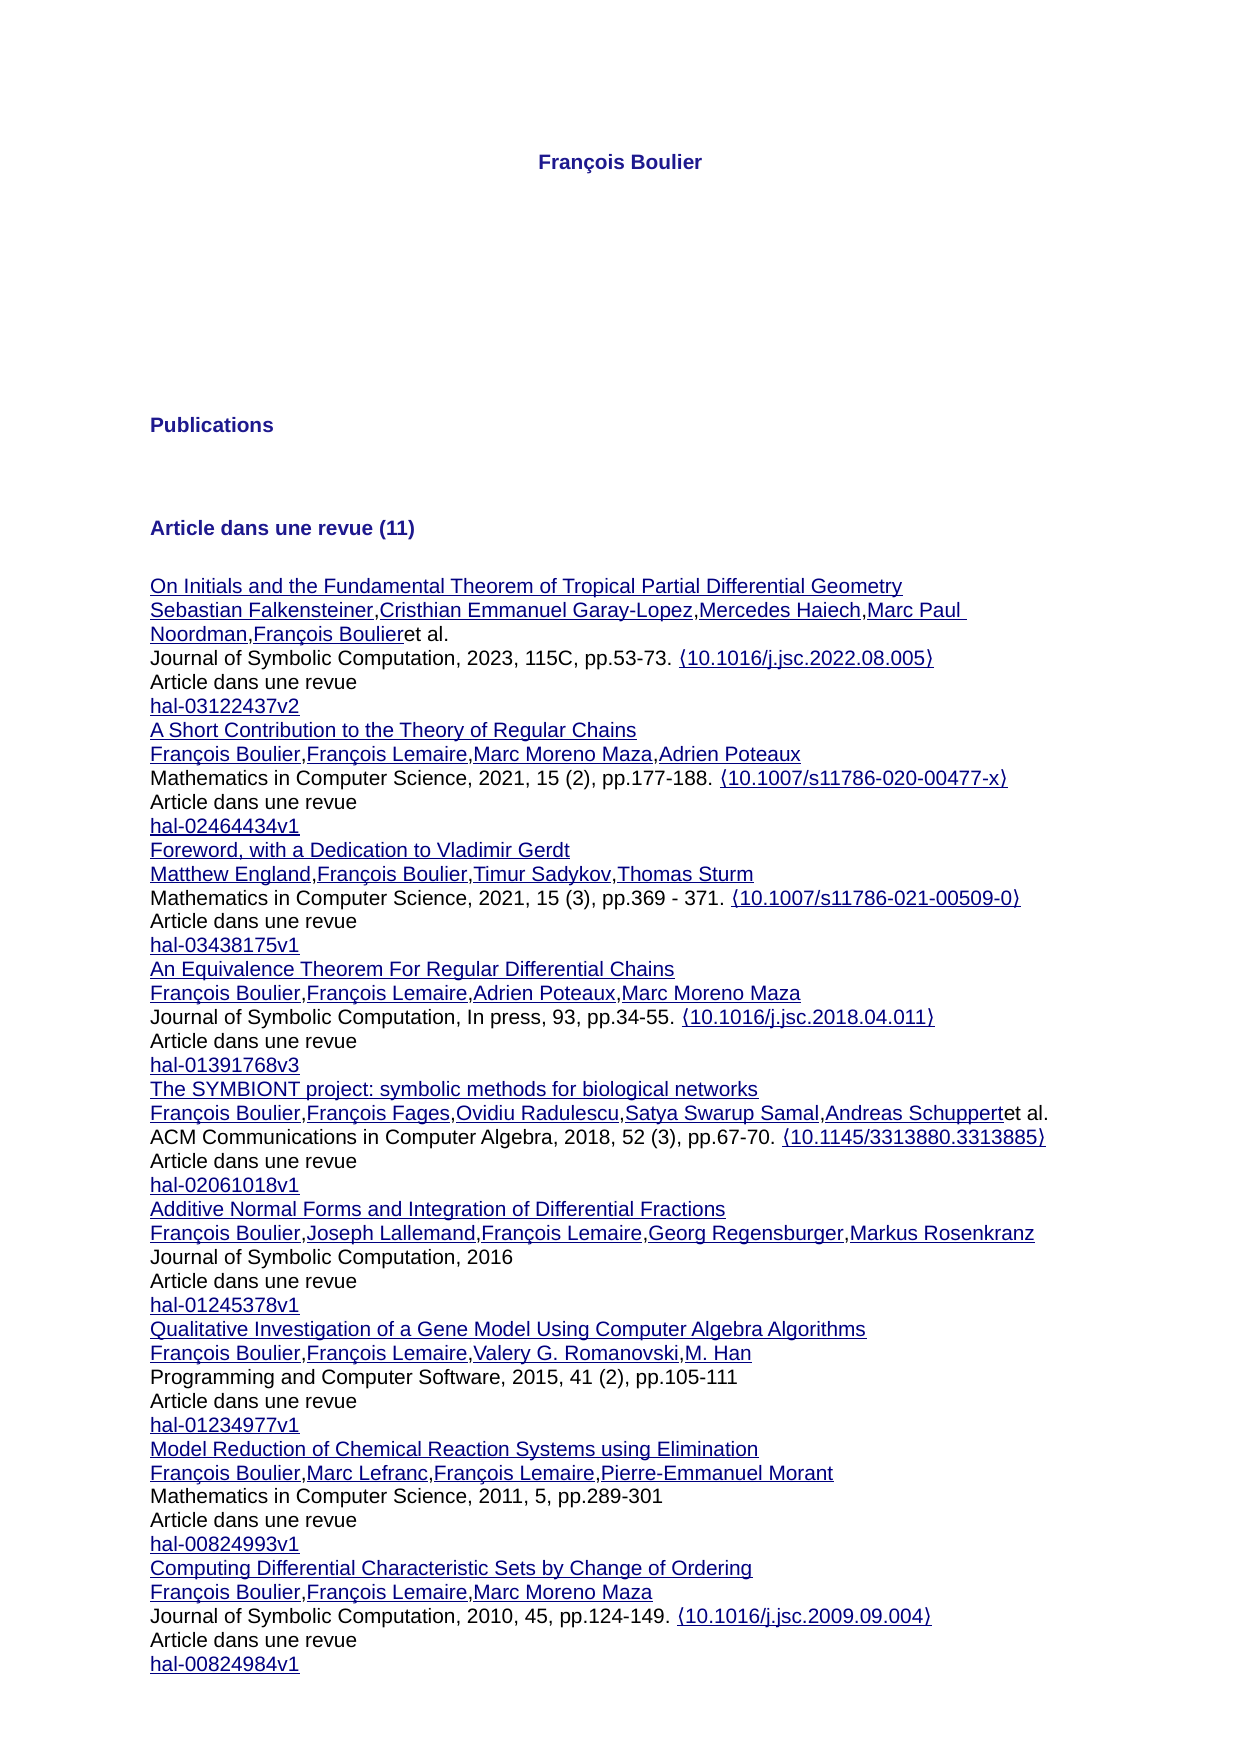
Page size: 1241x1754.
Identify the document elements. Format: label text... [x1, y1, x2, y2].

table_header On Initials and the Fundamental Theorem of Tropical Partial Differential Geometry Sebastian Falkensteiner,Cristhian Emmanuel Garay-Lopez,Mercedes Haiech,Marc Paul Noordman,François Boulieret al. Journal of Symbolic Computation, 2023, 115C, pp.53-73. ⟨10.1016/j.jsc.2022.08.005⟩ Article dans une revue hal-03122437v2 [150, 574, 1090, 718]
table_cell The SYMBIONT project: symbolic methods for biological networks François Boulier,François Fages,Ovidiu Radulescu,Satya Swarup Samal,Andreas Schuppertet al. ACM Communications in Computer Algebra, 2018, 52 (3), pp.67-70. ⟨10.1145/3313880.3313885⟩ Article dans une revue hal-02061018v1 [150, 1077, 1090, 1197]
table_cell A Short Contribution to the Theory of Regular Chains François Boulier,François Lemaire,Marc Moreno Maza,Adrien Poteaux Mathematics in Computer Science, 2021, 15 (2), pp.177-188. ⟨10.1007/s11786-020-00477-x⟩ Article dans une revue hal-02464434v1 [150, 718, 1090, 837]
table_cell Qualitative Investigation of a Gene Model Using Computer Algebra Algorithms François Boulier,François Lemaire,Valery G. Romanovski,M. Han Programming and Computer Software, 2015, 41 (2), pp.105-111 Article dans une revue hal-01234977v1 [150, 1317, 1090, 1436]
subtitle Publications [150, 412, 1090, 436]
table_cell Foreword, with a Dedication to Vladimir Gerdt Matthew England,François Boulier,Timur Sadykov,Thomas Sturm Mathematics in Computer Science, 2021, 15 (3), pp.369 - 371. ⟨10.1007/s11786-021-00509-0⟩ Article dans une revue hal-03438175v1 [150, 838, 1090, 957]
table_cell Additive Normal Forms and Integration of Differential Fractions François Boulier,Joseph Lallemand,François Lemaire,Georg Regensburger,Markus Rosenkranz Journal of Symbolic Computation, 2016 Article dans une revue hal-01245378v1 [150, 1197, 1090, 1317]
table_cell Model Reduction of Chemical Reaction Systems using Elimination François Boulier,Marc Lefranc,François Lemaire,Pierre-Emmanuel Morant Mathematics in Computer Science, 2011, 5, pp.289-301 Article dans une revue hal-00824993v1 [150, 1436, 1090, 1556]
subtitle Article dans une revue (11) [150, 516, 1090, 539]
subtitle François Boulier [150, 150, 1090, 174]
table_cell An Equivalence Theorem For Regular Differential Chains François Boulier,François Lemaire,Adrien Poteaux,Marc Moreno Maza Journal of Symbolic Computation, In press, 93, pp.34-55. ⟨10.1016/j.jsc.2018.04.011⟩ Article dans une revue hal-01391768v3 [150, 957, 1090, 1077]
table_cell Computing Differential Characteristic Sets by Change of Ordering François Boulier,François Lemaire,Marc Moreno Maza Journal of Symbolic Computation, 2010, 45, pp.124-149. ⟨10.1016/j.jsc.2009.09.004⟩ Article dans une revue hal-00824984v1 [150, 1556, 1090, 1676]
